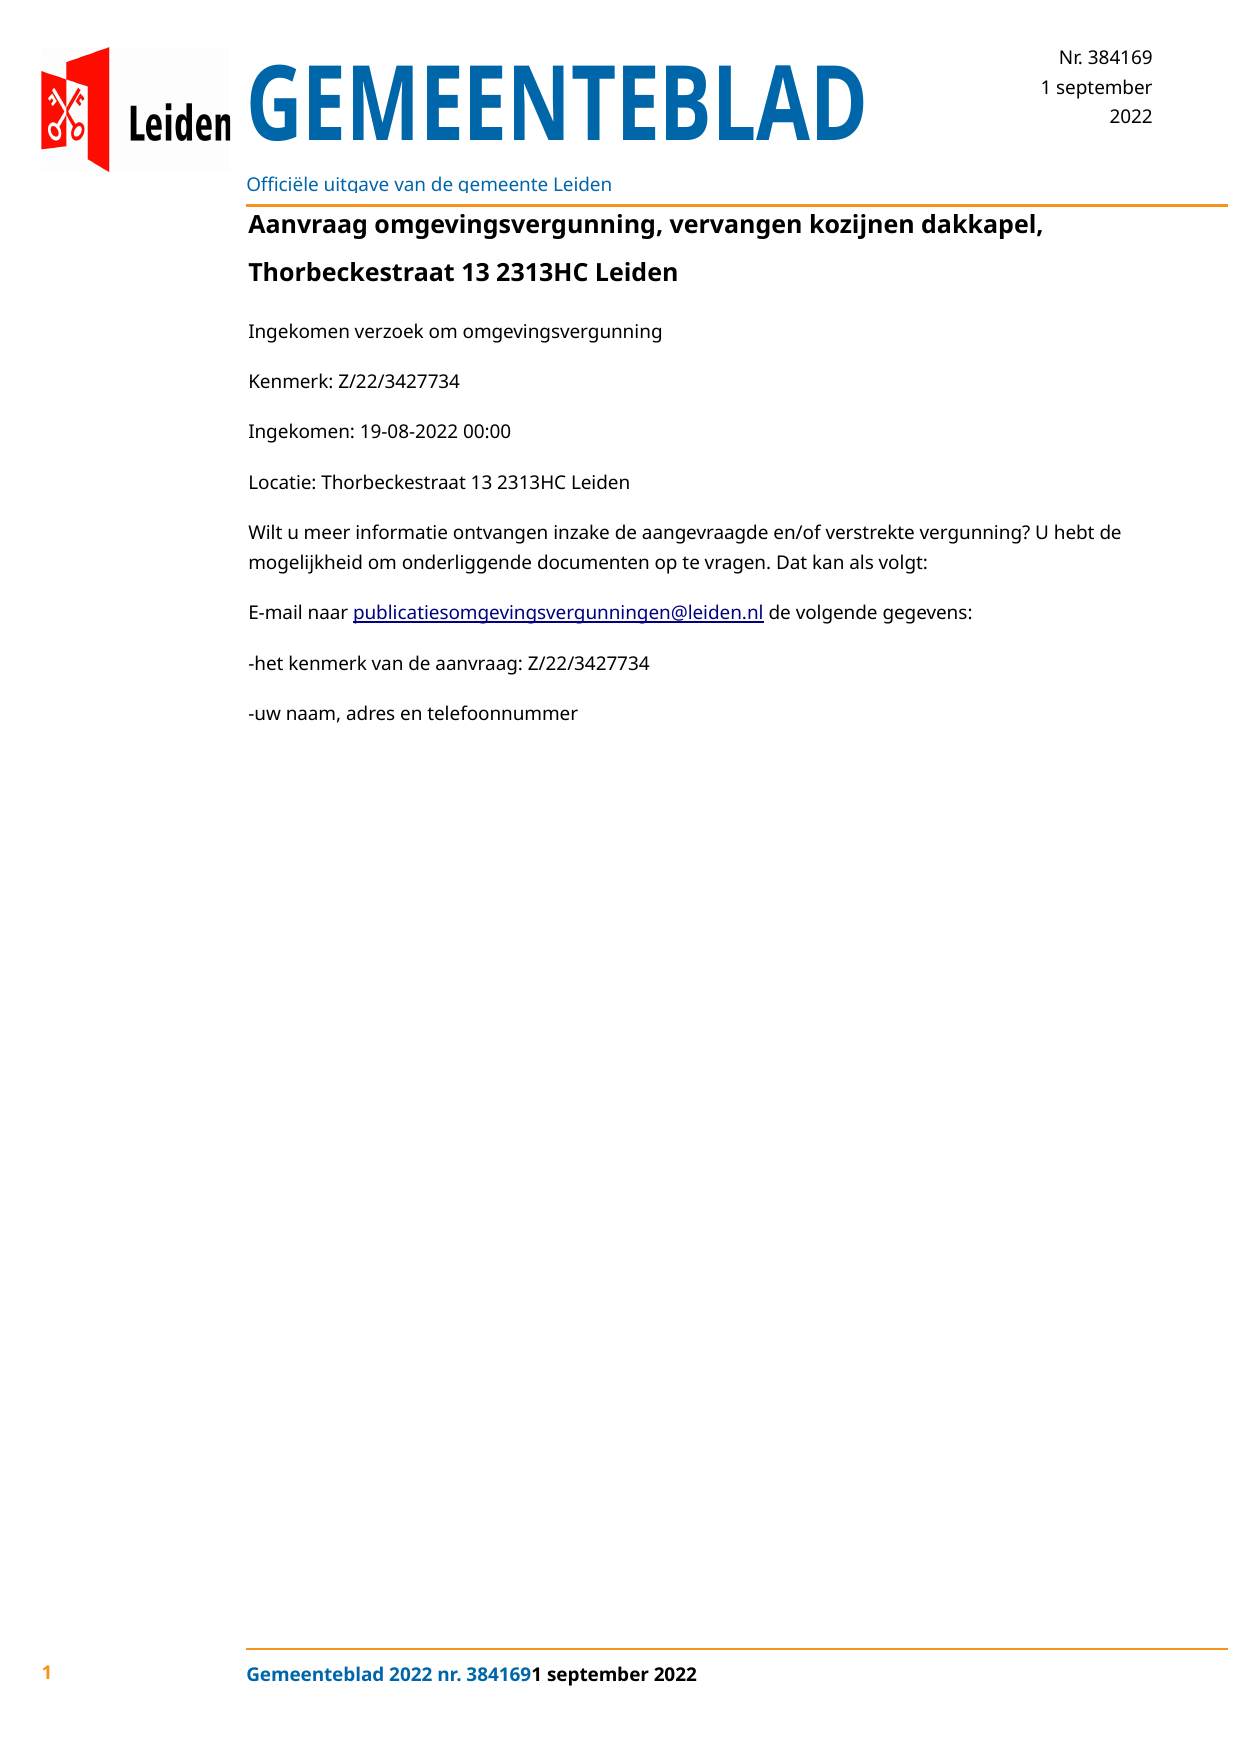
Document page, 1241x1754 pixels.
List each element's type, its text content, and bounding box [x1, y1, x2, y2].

text -uw naam, adres en telefoonnummer [248, 700, 1152, 726]
text Wilt u meer informatie ontvangen inzake de aangevraagde en/of verstrekte vergunning? U hebt de mogelijkheid om onderliggende documenten op te vragen. Dat kan als volgt: [248, 519, 1152, 575]
text Aanvraag omgevingsvergunning, vervangen kozijnen dakkapel, Thorbeckestraat 13 2313HC Leiden [248, 207, 1152, 288]
text Locatie: Thorbeckestraat 13 2313HC Leiden [248, 469, 1152, 495]
text Ingekomen: 19-08-2022 00:00 [248, 419, 1152, 444]
text Kenmerk: Z/22/3427734 [248, 368, 1152, 394]
picture [41, 47, 231, 172]
text E-mail naar publicatiesomgevingsvergunningen@leiden.nl de volgende gegevens: [248, 599, 1152, 625]
text Ingekomen verzoek om omgevingsvergunning [248, 318, 1152, 344]
text -het kenmerk van de aanvraag: Z/22/3427734 [248, 650, 1152, 676]
